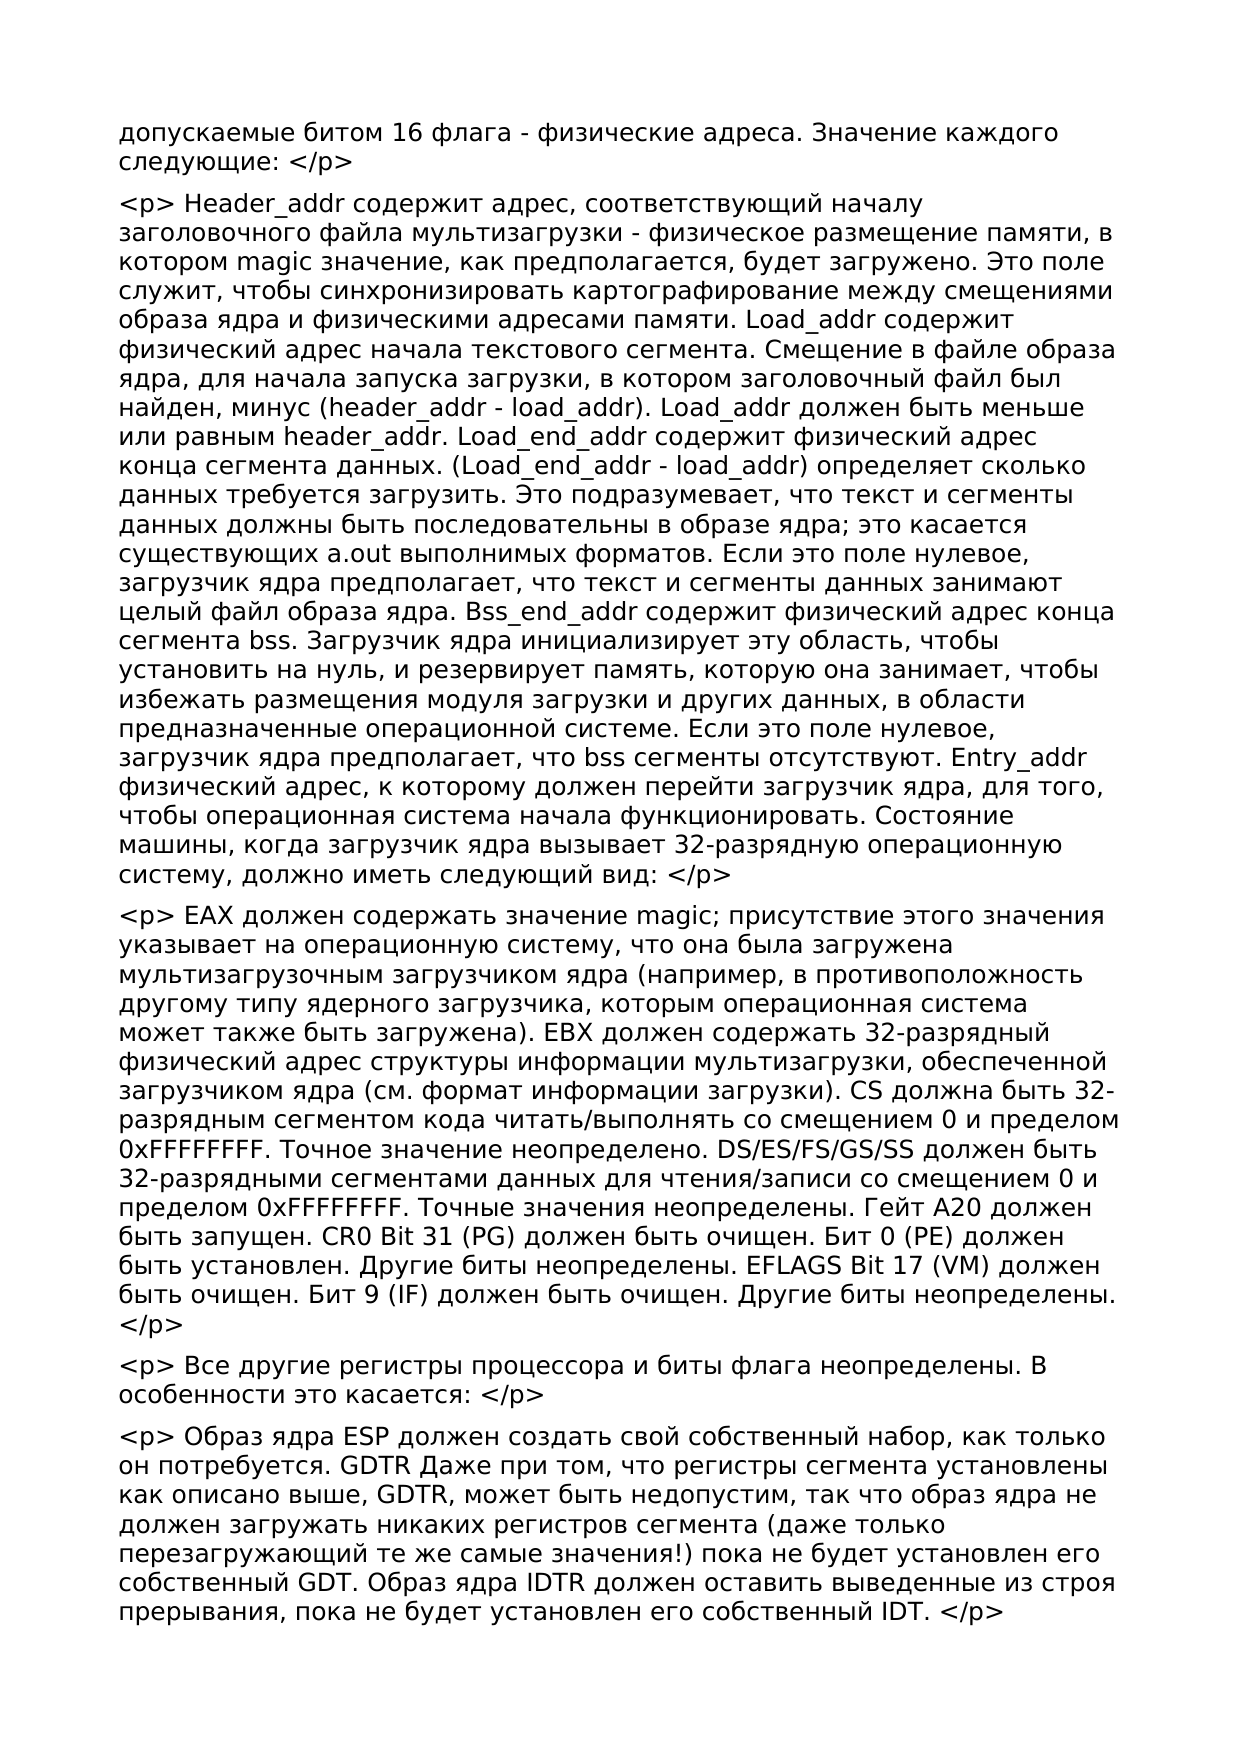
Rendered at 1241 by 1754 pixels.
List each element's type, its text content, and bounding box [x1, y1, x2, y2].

text <p> Все другие регистры процессора и биты флага неопределены. В особенности это касается: </p> [118, 1351, 1122, 1410]
text <p> EAX должен содержать значение magic; присутствие этого значения указывает на операционную систему, что она была загружена мультизагрузочным загрузчиком ядра (например, в противоположность другому типу ядерного загрузчика, которым операционная система может также быть загружена). EBX должен содержать 32-разрядный физический адрес структуры информации мультизагрузки, обеспеченной загрузчиком ядра (см. формат информации загрузки). CS должна быть 32-разрядным сегментом кода читать/выполнять со смещением 0 и пределом 0xFFFFFFFF. Точное значение неопределено. DS/ES/FS/GS/SS должен быть 32-разрядными сегментами данных для чтения/записи со смещением 0 и пределом 0xFFFFFFFF. Точные значения неопределены. Гейт A20 должен быть запущен. CR0 Bit 31 (PG) должен быть очищен. Бит 0 (PE) должен быть установлен. Другие биты неопределены. EFLAGS Bit 17 (VM) должен быть очищен. Бит 9 (IF) должен быть очищен. Другие биты неопределены. </p> [118, 901, 1122, 1339]
text допускаемые битом 16 флага - физические адреса. Значение каждого следующие: </p> [118, 118, 1122, 176]
text <p> Образ ядра ESP должен создать свой собственный набор, как только он потребуется. GDTR Даже при том, что регистры сегмента установлены как описано выше, GDTR, может быть недопустим, так что образ ядра не должен загружать никаких регистров сегмента (даже только перезагружающий те же самые значения!) пока не будет установлен его собственный GDT. Образ ядра IDTR должен оставить выведенные из строя прерывания, пока не будет установлен его собственный IDT. </p> [118, 1422, 1122, 1626]
text <p> Header_addr содержит адрес, соответствующий началу заголовочного файла мультизагрузки - физическое размещение памяти, в котором magic значение, как предполагается, будет загружено. Это поле служит, чтобы синхронизировать картографирование между смещениями образа ядра и физическими адресами памяти. Load_addr содержит физический адрес начала текстового сегмента. Смещение в файле образа ядра, для начала запуска загрузки, в котором заголовочный файл был найден, минус (header_addr - load_addr). Load_addr должен быть меньше или равным header_addr. Load_end_addr содержит физический адрес конца сегмента данных. (Load_end_addr - load_addr) определяет сколько данных требуется загрузить. Это подразумевает, что текст и сегменты данных должны быть последовательны в образе ядра; это касается существующих a.out выполнимых форматов. Если это поле нулевое, загрузчик ядра предполагает, что текст и сегменты данных занимают целый файл образа ядра. Bss_end_addr содержит физический адрес конца сегмента bss. Загрузчик ядра инициализирует эту область, чтобы установить на нуль, и резервирует память, которую она занимает, чтобы избежать размещения модуля загрузки и других данных, в области предназначенные операционной системе. Если это поле нулевое, загрузчик ядра предполагает, что bss сегменты отсутствуют. Entry_addr физический адрес, к которому должен перейти загрузчик ядра, для того, чтобы операционная система начала функционировать. Состояние машины, когда загрузчик ядра вызывает 32-разрядную операционную систему, должно иметь следующий вид: </p> [118, 189, 1122, 889]
